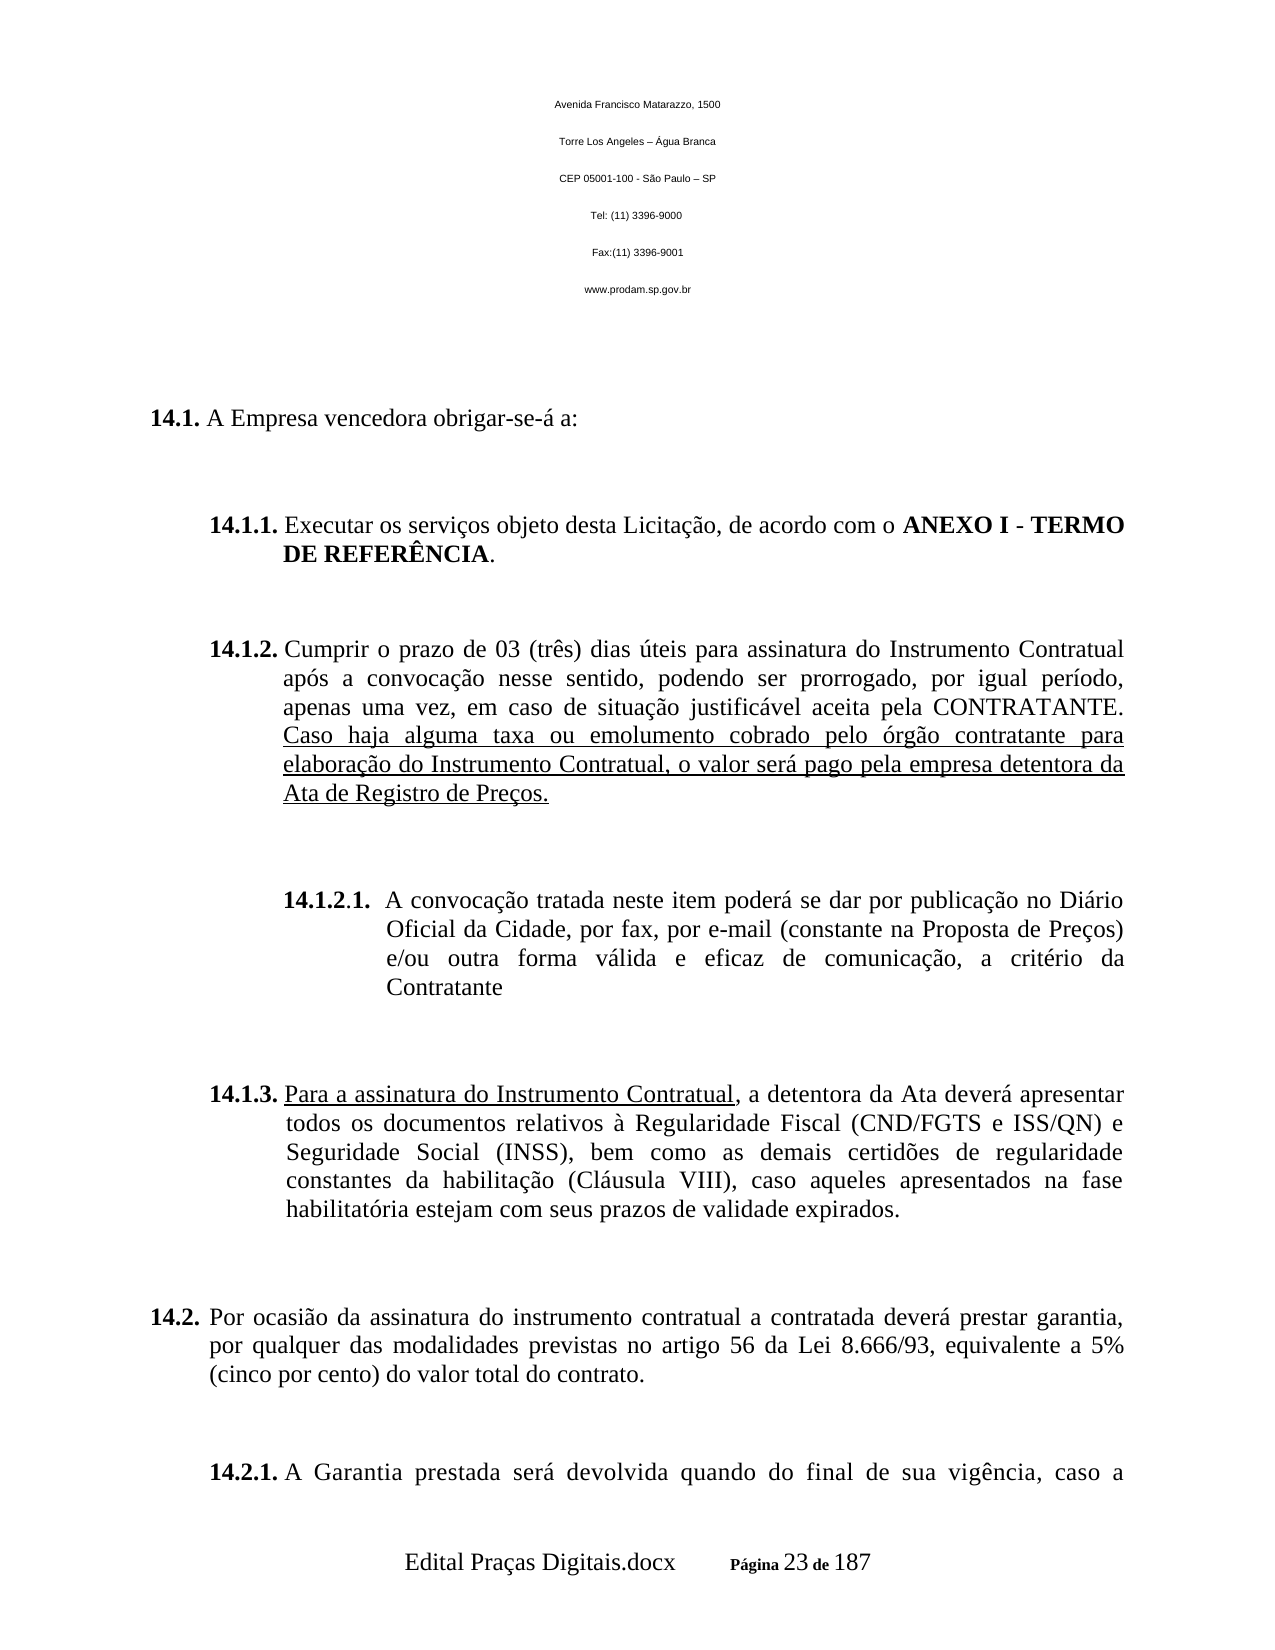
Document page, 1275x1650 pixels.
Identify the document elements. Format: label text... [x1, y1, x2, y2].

text 14.1. A Empresa vencedora obrigar-se-á a: [150, 403, 1125, 432]
text 14.2. Por ocasião da assinatura do instrumento contratual a contratada deverá prestar garantia, por qualquer das modalidades previstas no artigo 56 da Lei 8.666/93, equivalente a 5% (cinco por cento) do valor total do contrato. [150, 1302, 1125, 1388]
text 14.1.1. Executar os serviços objeto desta Licitação, de acordo com o ANEXO I - TERMO DE REFERÊNCIA. [209, 511, 1125, 568]
text 14.1.3. Para a assinatura do Instrumento Contratual, a detentora da Ata deverá apresentar todos os documentos relativos à Regularidade Fiscal (CND/FGTS e ISS/QN) e Seguridade Social (INSS), bem como as demais certidões de regularidade constantes da habilitação (Cláusula VIII), caso aqueles apresentados na fase habilitatória estejam com seus prazos de validade expirados. [209, 1079, 1125, 1223]
text 14.2.1. A Garantia prestada será devolvida quando do final de sua vigência, caso a [209, 1457, 1125, 1486]
text 14.1.2. Cumprir o prazo de 03 (três) dias úteis para assinatura do Instrumento Contratual após a convocação nesse sentido, podendo ser prorrogado, por igual período, apenas uma vez, em caso de situação justificável aceita pela CONTRATANTE. Caso haja alguma taxa ou emolumento cobrado pelo órgão contratante para elaboração do Instrumento Contratual, o valor será pago pela empresa detentora da Ata de Registro de Preços. [209, 634, 1125, 807]
text 14.1.2.1. A convocação tratada neste item poderá se dar por publicação no Diário Oficial da Cidade, por fax, por e-mail (constante na Proposta de Preços) e/ou outra forma válida e eficaz de comunicação, a critério da Contratante [283, 886, 1125, 1001]
